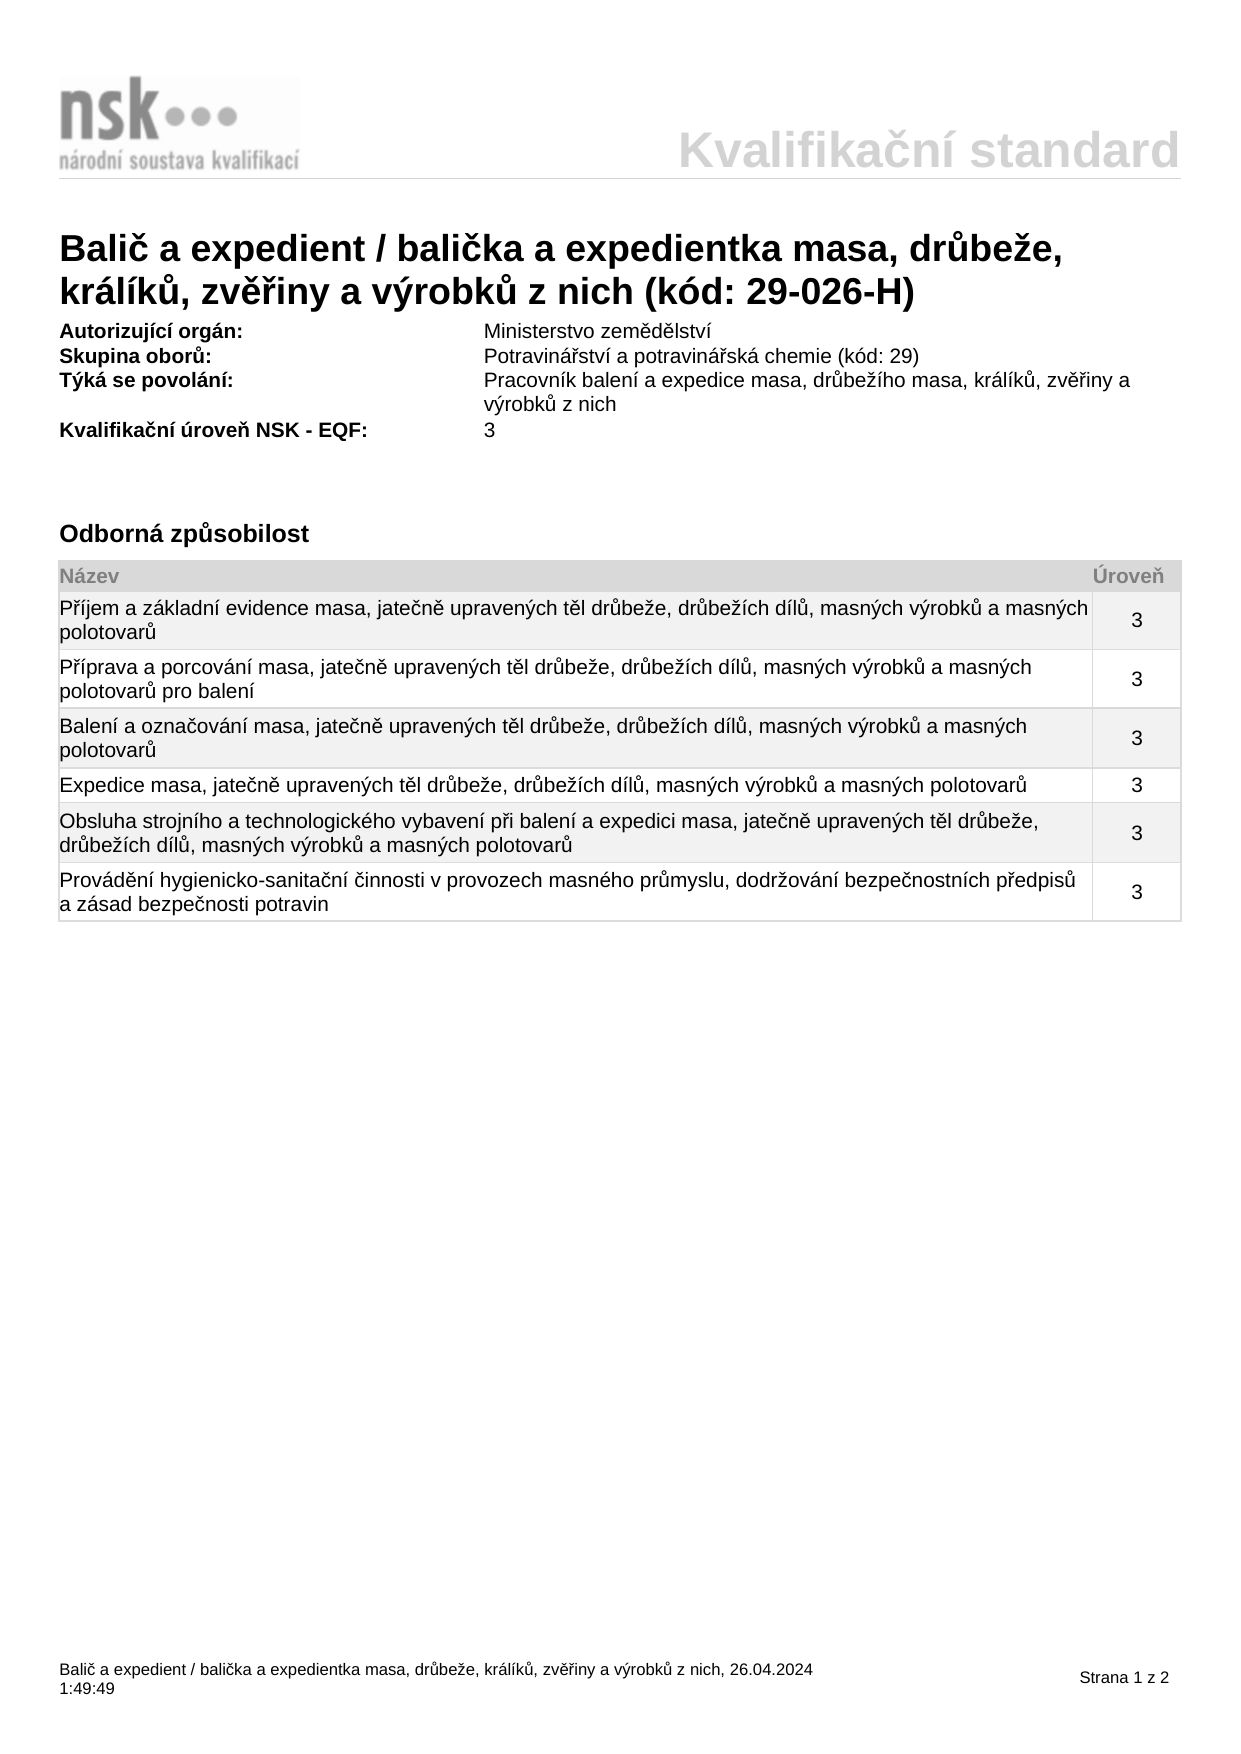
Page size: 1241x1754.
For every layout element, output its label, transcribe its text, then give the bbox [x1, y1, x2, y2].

table_cell [59, 313, 483, 319]
table_cell [1093, 196, 1169, 224]
table_cell Příjem a základní evidence masa, jatečně upravených těl drůbeže, drůbežích dílů, masných výrobků a masných polotovarů [60, 592, 1092, 649]
table_cell [1169, 1660, 1181, 1696]
table_cell [620, 442, 626, 512]
table_cell 3 [1093, 863, 1180, 920]
table_cell 3 [1093, 769, 1180, 802]
table_cell [484, 1220, 620, 1441]
table_cell [484, 1441, 620, 1660]
table_cell Kvalifikační úroveň NSK - EQF: [59, 418, 483, 440]
table_cell [626, 442, 862, 512]
table_cell Provádění hygienicko-sanitační činnosti v provozech masného průmyslu, dodržování bezpečnostních předpisů a zásad bezpečnosti potravin [60, 863, 1092, 920]
table_cell [1169, 313, 1181, 319]
table_cell Příprava a porcování masa, jatečně upravených těl drůbeže, drůbežích dílů, masných výrobků a masných polotovarů pro balení [60, 650, 1092, 707]
table_cell [1093, 922, 1169, 1220]
table_cell [862, 196, 1093, 224]
table_cell [59, 922, 483, 1220]
table_cell [59, 442, 483, 512]
table_cell Strana 1 z 2 [862, 1660, 1169, 1696]
table_cell [620, 1441, 626, 1660]
table_cell [620, 196, 626, 224]
table_cell [1169, 1441, 1181, 1660]
picture [58, 59, 621, 172]
table_cell [484, 922, 620, 1220]
table_cell [484, 548, 620, 560]
table_cell [59, 172, 483, 178]
table_cell [59, 1441, 483, 1660]
table_cell Obsluha strojního a technologického vybavení při balení a expedici masa, jatečně upravených těl drůbeže, drůbežích dílů, masných výrobků a masných polotovarů [60, 803, 1092, 862]
table_cell Balení a označování masa, jatečně upravených těl drůbeže, drůbežích dílů, masných výrobků a masných polotovarů [60, 709, 1092, 767]
table_cell [1093, 548, 1169, 560]
table_cell 3 [1093, 803, 1180, 862]
table_cell [59, 1220, 483, 1441]
table_cell Ministerstvo zemědělství [484, 319, 1181, 344]
table_cell [626, 1441, 862, 1660]
table_cell [626, 548, 862, 560]
table_cell [626, 922, 862, 1220]
table_cell [484, 196, 620, 224]
table_cell [862, 1220, 1093, 1441]
table_cell Úroveň [1093, 562, 1180, 590]
table_cell 3 [1093, 650, 1180, 707]
table_cell [862, 313, 1093, 319]
table_cell [862, 1441, 1093, 1660]
table_cell [59, 548, 483, 560]
table_cell 3 [1093, 709, 1180, 767]
table_cell [1169, 548, 1181, 560]
table_cell [626, 196, 862, 224]
table_cell [1093, 1441, 1169, 1660]
table_cell [626, 313, 862, 319]
table_cell [1169, 442, 1181, 512]
table_cell [59, 179, 1181, 196]
table_header Kvalifikační standard [626, 59, 1181, 178]
table_cell [626, 1220, 862, 1441]
table_cell [862, 548, 1093, 560]
table_cell [620, 1220, 626, 1441]
table_cell [484, 442, 620, 512]
table_cell [862, 922, 1093, 1220]
table_cell [1093, 1220, 1169, 1441]
table_cell [484, 172, 620, 178]
table_cell Týká se povolání: [59, 368, 483, 392]
table_cell [1169, 196, 1181, 224]
table_cell Balič a expedient / balička a expedientka masa, drůbeže, králíků, zvěřiny a výrobků z nich, 26.04.2024 1:49:49 [59, 1660, 862, 1696]
table_cell [620, 922, 626, 1220]
table_cell [1093, 442, 1169, 512]
table_cell 3 [1093, 592, 1180, 649]
table_cell Expedice masa, jatečně upravených těl drůbeže, drůbežích dílů, masných výrobků a masných polotovarů [60, 769, 1092, 802]
table_cell [484, 313, 620, 319]
table_cell Skupina oborů: [59, 344, 483, 368]
table_header [621, 59, 626, 172]
table_cell [862, 442, 1093, 512]
table_cell [59, 392, 483, 418]
table_cell [1093, 313, 1169, 319]
table_cell [1169, 922, 1181, 1220]
table_cell Balič a expedient / balička a expedientka masa, drůbeže, králíků, zvěřiny a výrobků z nich (kód: 29-026-H) [59, 224, 1181, 313]
table_cell [1169, 1220, 1181, 1441]
table_cell Pracovník balení a expedice masa, drůbežího masa, králíků, zvěřiny a výrobků z nich [484, 368, 1181, 418]
table_cell 3 [484, 418, 1181, 442]
table_cell [59, 196, 483, 224]
table_cell Autorizující orgán: [59, 319, 483, 343]
table_cell Odborná způsobilost [59, 512, 1181, 548]
table_cell Název [60, 562, 1092, 590]
table_cell Potravinářství a potravinářská chemie (kód: 29) [484, 344, 1181, 368]
table_cell [620, 548, 626, 560]
